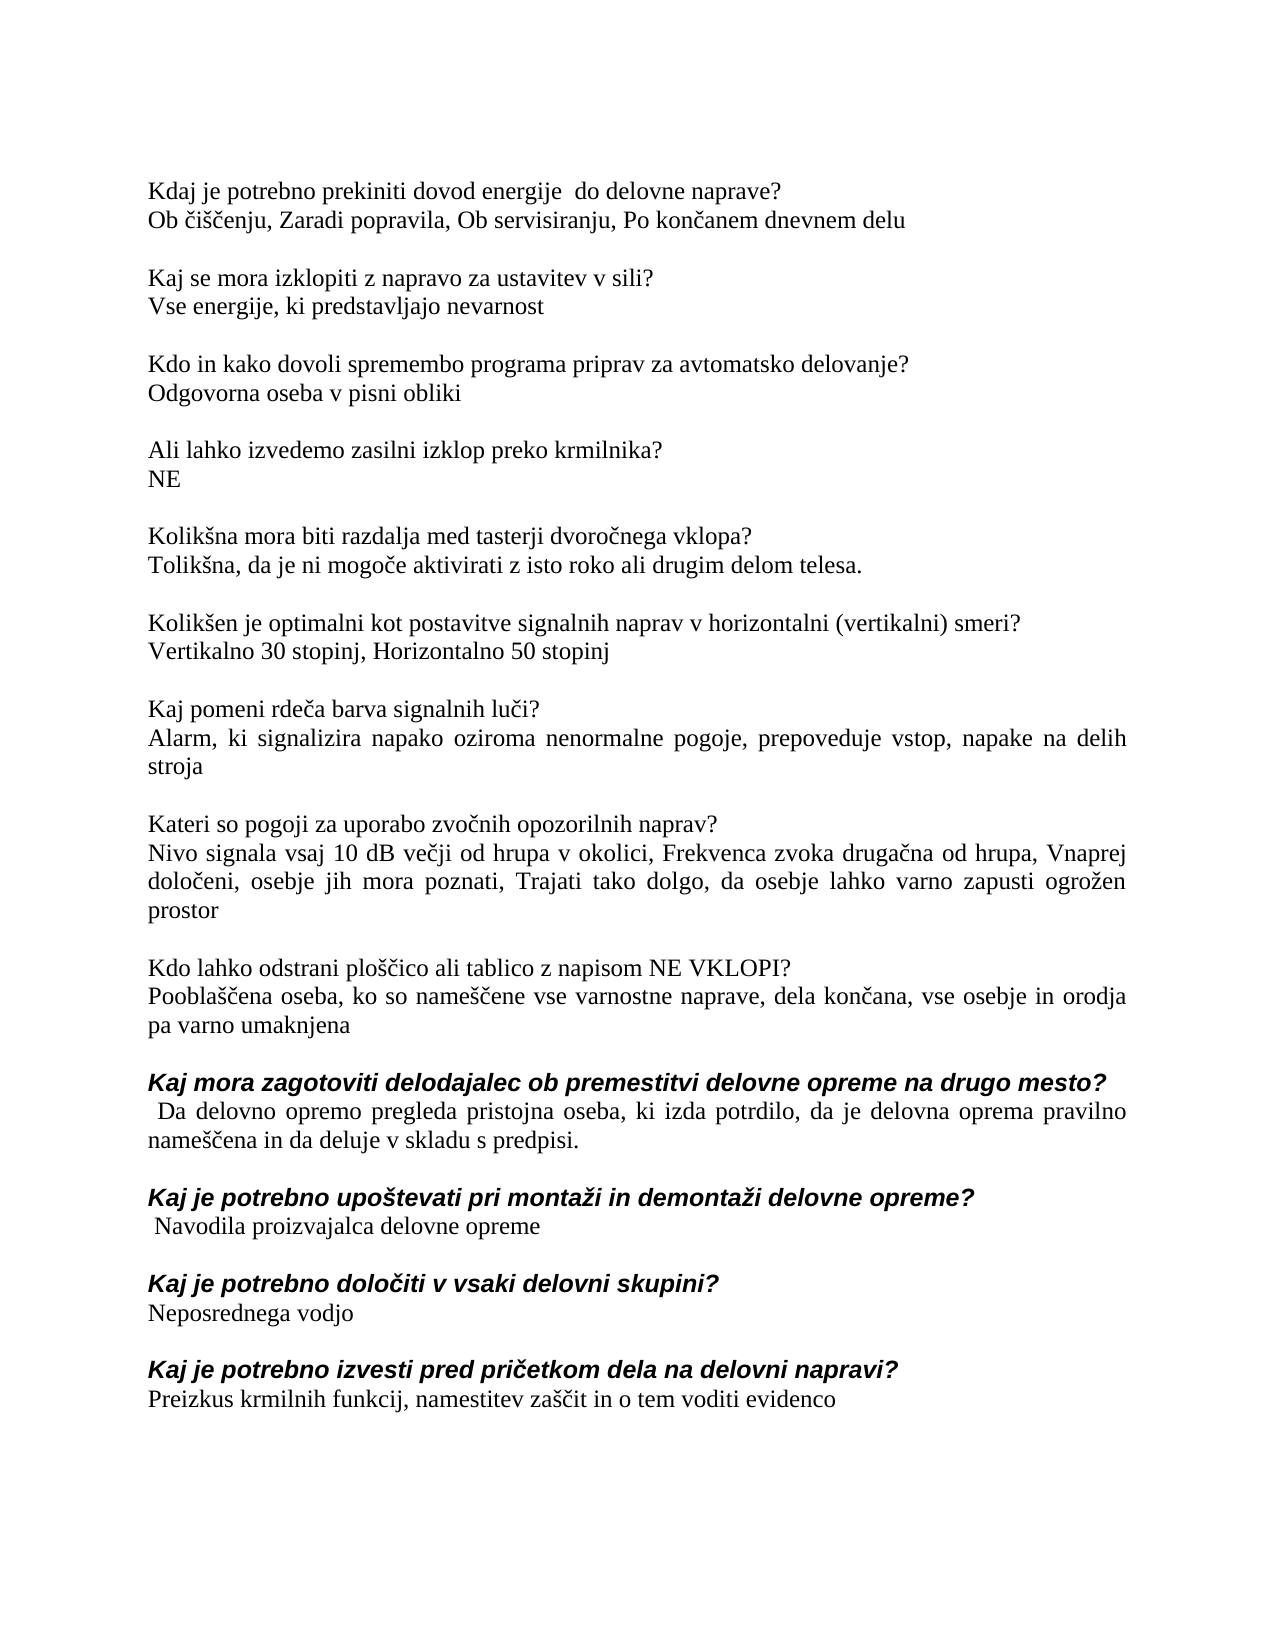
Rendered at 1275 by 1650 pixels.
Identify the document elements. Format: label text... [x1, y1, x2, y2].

text Vertikalno 30 stopinj, Horizontalno 50 stopinj [148, 636, 1127, 665]
text Kolikšna mora biti razdalja med tasterji dvoročnega vklopa? [148, 521, 1127, 550]
subtitle Kaj je potrebno določiti v vsaki delovni skupini? [148, 1269, 1127, 1298]
text Navodila proizvajalca delovne opreme [148, 1211, 1127, 1240]
text Tolikšna, da je ni mogoče aktivirati z isto roko ali drugim delom telesa. [148, 550, 1127, 579]
text Kateri so pogoji za uporabo zvočnih opozorilnih naprav? [148, 809, 1127, 838]
subtitle Kaj je potrebno izvesti pred pričetkom dela na delovni napravi? [148, 1355, 1127, 1384]
text Vse energije, ki predstavljajo nevarnost [148, 291, 1127, 320]
text Neposrednega vodjo [148, 1298, 1127, 1326]
subtitle Kaj je potrebno upoštevati pri montaži in demontaži delovne opreme? [148, 1183, 1127, 1211]
text Alarm, ki signalizira napako oziroma nenormalne pogoje, prepoveduje vstop, napake na delih stroja [148, 723, 1127, 780]
text Pooblaščena oseba, ko so nameščene vse varnostne naprave, dela končana, vse osebje in orodja pa varno umaknjena [148, 981, 1127, 1039]
text Kdaj je potrebno prekiniti dovod energije do delovne naprave? [148, 176, 1127, 205]
text Kaj pomeni rdeča barva signalnih luči? [148, 694, 1127, 723]
text Kolikšen je optimalni kot postavitve signalnih naprav v horizontalni (vertikalni) smeri? [148, 608, 1127, 636]
text Kaj se mora izklopiti z napravo za ustavitev v sili? [148, 263, 1127, 291]
text Odgovorna oseba v pisni obliki [148, 378, 1127, 406]
subtitle Kaj mora zagotoviti delodajalec ob premestitvi delovne opreme na drugo mesto? [148, 1068, 1127, 1096]
text Ob čiščenju, Zaradi popravila, Ob servisiranju, Po končanem dnevnem delu [148, 205, 1127, 234]
text Nivo signala vsaj 10 dB večji od hrupa v okolici, Frekvenca zvoka drugačna od hrupa, Vnaprej določeni, osebje jih mora poznati, Trajati tako dolgo, da osebje lahko varno zapusti ogrožen prostor [148, 838, 1127, 924]
text Kdo lahko odstrani ploščico ali tablico z napisom NE VKLOPI? [148, 953, 1127, 981]
text NE [148, 464, 1127, 493]
text Preizkus krmilnih funkcij, namestitev zaščit in o tem voditi evidenco [148, 1384, 1127, 1413]
text Da delovno opremo pregleda pristojna oseba, ki izda potrdilo, da je delovna oprema pravilno nameščena in da deluje v skladu s predpisi. [148, 1096, 1127, 1154]
text Ali lahko izvedemo zasilni izklop preko krmilnika? [148, 435, 1127, 464]
text Kdo in kako dovoli spremembo programa priprav za avtomatsko delovanje? [148, 349, 1127, 378]
